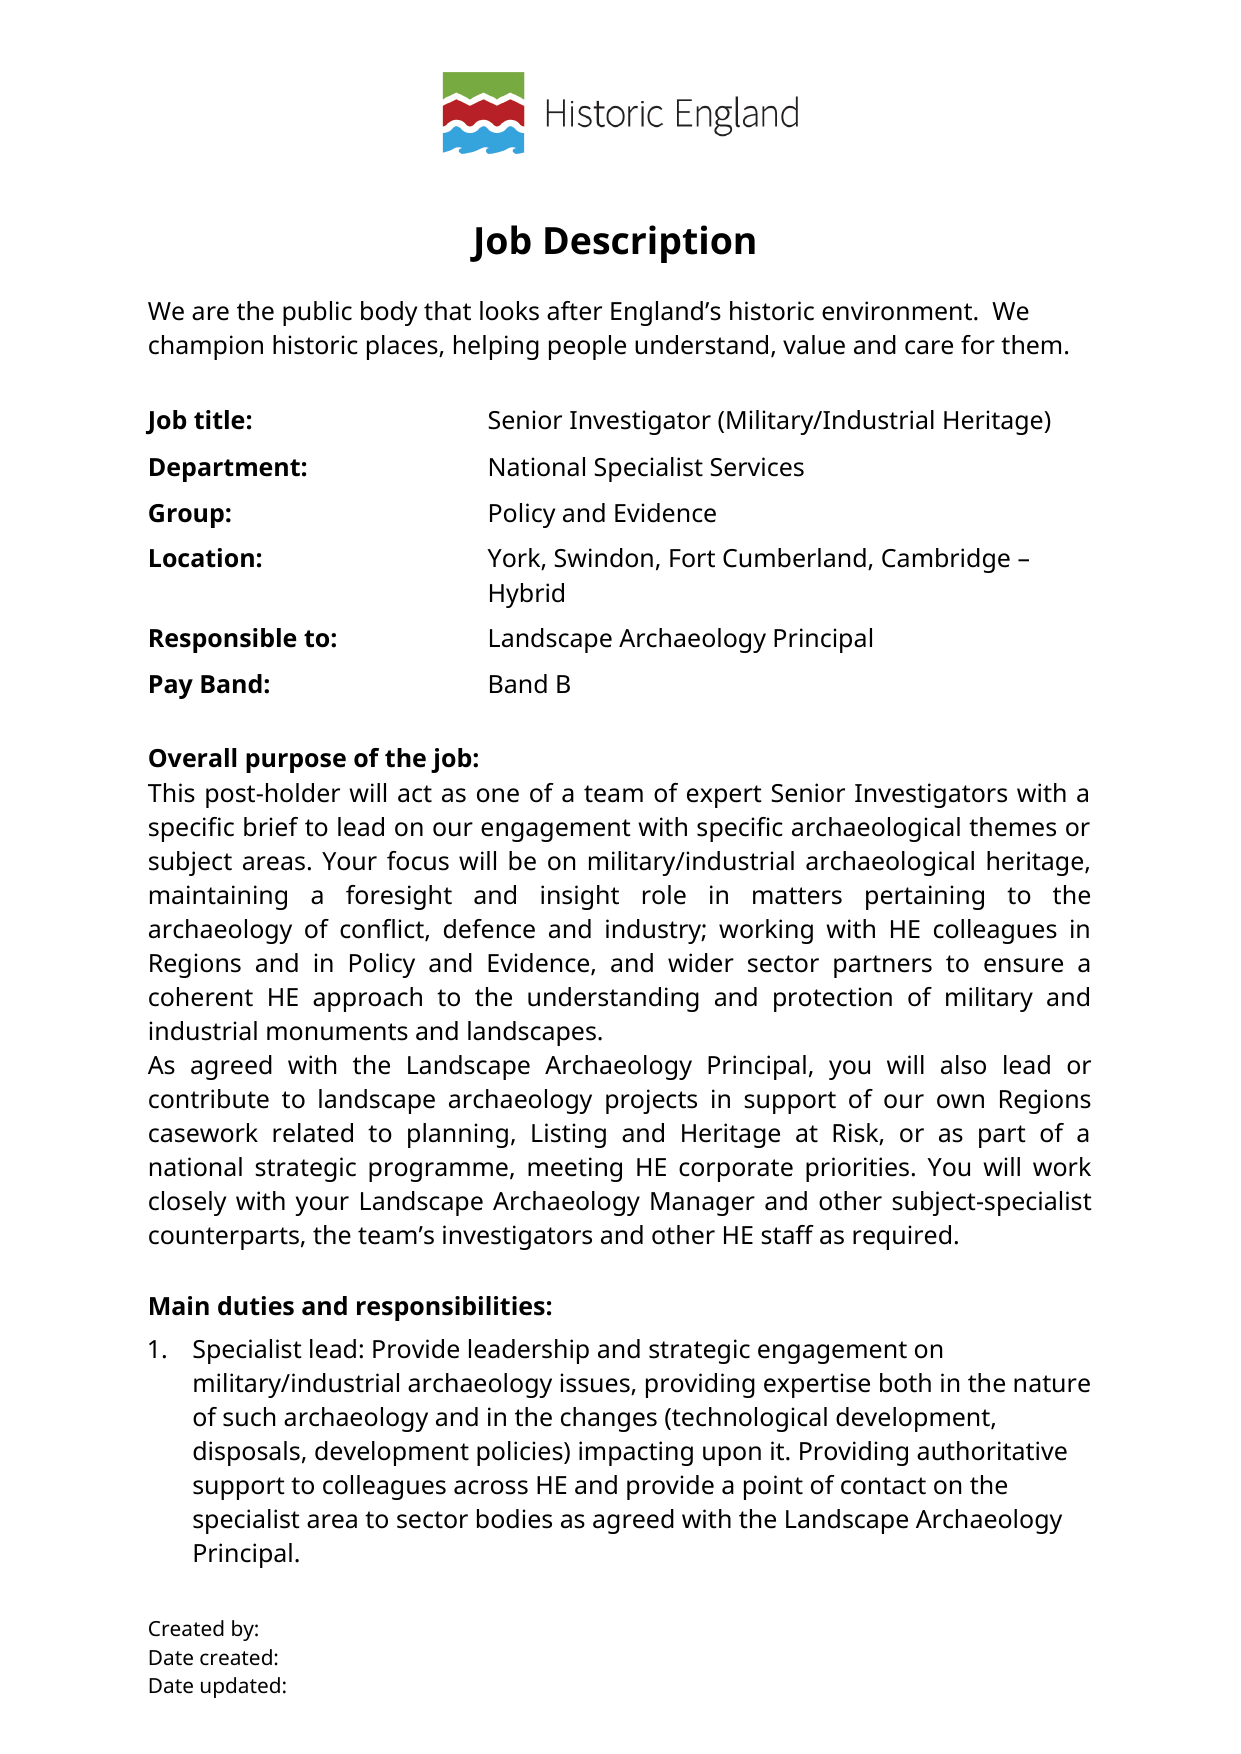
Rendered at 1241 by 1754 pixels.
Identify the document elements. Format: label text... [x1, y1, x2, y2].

table_cell National Specialist Services [476, 443, 1081, 489]
table_cell Landscape Archaeology Principal [476, 615, 1081, 661]
text As agreed with the Landscape Archaeology Principal, you will also lead or contribute to landscape archaeology projects in support of our own Regions casework related to planning, Listing and Heritage at Risk, or as part of a national strategic programme, meeting HE corporate priorities. You will work closely with your Landscape Archaeology Manager and other subject-specialist counterparts, the team’s investigators and other HE staff as required. [148, 1048, 1092, 1252]
table_cell Policy and Evidence [476, 489, 1081, 535]
table_cell York, Swindon, Fort Cumberland, Cambridge – Hybrid [476, 535, 1081, 615]
list Specialist lead: Provide leadership and strategic engagement on military/industrial archaeology issues, providing expertise both in the nature of such archaeology and in the changes (technological development, disposals, development policies) impacting upon it. Providing authoritative support to colleagues across HE and provide a point of contact on the specialist area to sector bodies as agreed with the Landscape Archaeology Principal. [147, 1331, 1092, 1570]
table_cell Group: [136, 489, 476, 535]
table_cell Band B [476, 661, 1081, 707]
table_cell Department: [136, 443, 476, 489]
text Main duties and responsibilities: [148, 1289, 1092, 1323]
text We are the public body that looks after England’s historic environment. We champion historic places, helping people understand, value and care for them. [148, 294, 1092, 362]
text Overall purpose of the job: [148, 741, 1092, 775]
table_cell Pay Band: [136, 661, 476, 707]
table_cell Responsible to: [136, 615, 476, 661]
text This post-holder will act as one of a team of expert Senior Investigators with a specific brief to lead on our engagement with specific archaeological themes or subject areas. Your focus will be on military/industrial archaeological heritage, maintaining a foresight and insight role in matters pertaining to the archaeology of conflict, defence and industry; working with HE colleagues in Regions and in Policy and Evidence, and wider sector partners to ensure a coherent HE approach to the understanding and protection of military and industrial monuments and landscapes. [148, 775, 1092, 1048]
table_header Job title: [136, 396, 476, 443]
table_cell Location: [136, 535, 476, 615]
table_header Senior Investigator (Military/Industrial Heritage) [476, 396, 1081, 443]
text Job Description [148, 214, 1092, 265]
